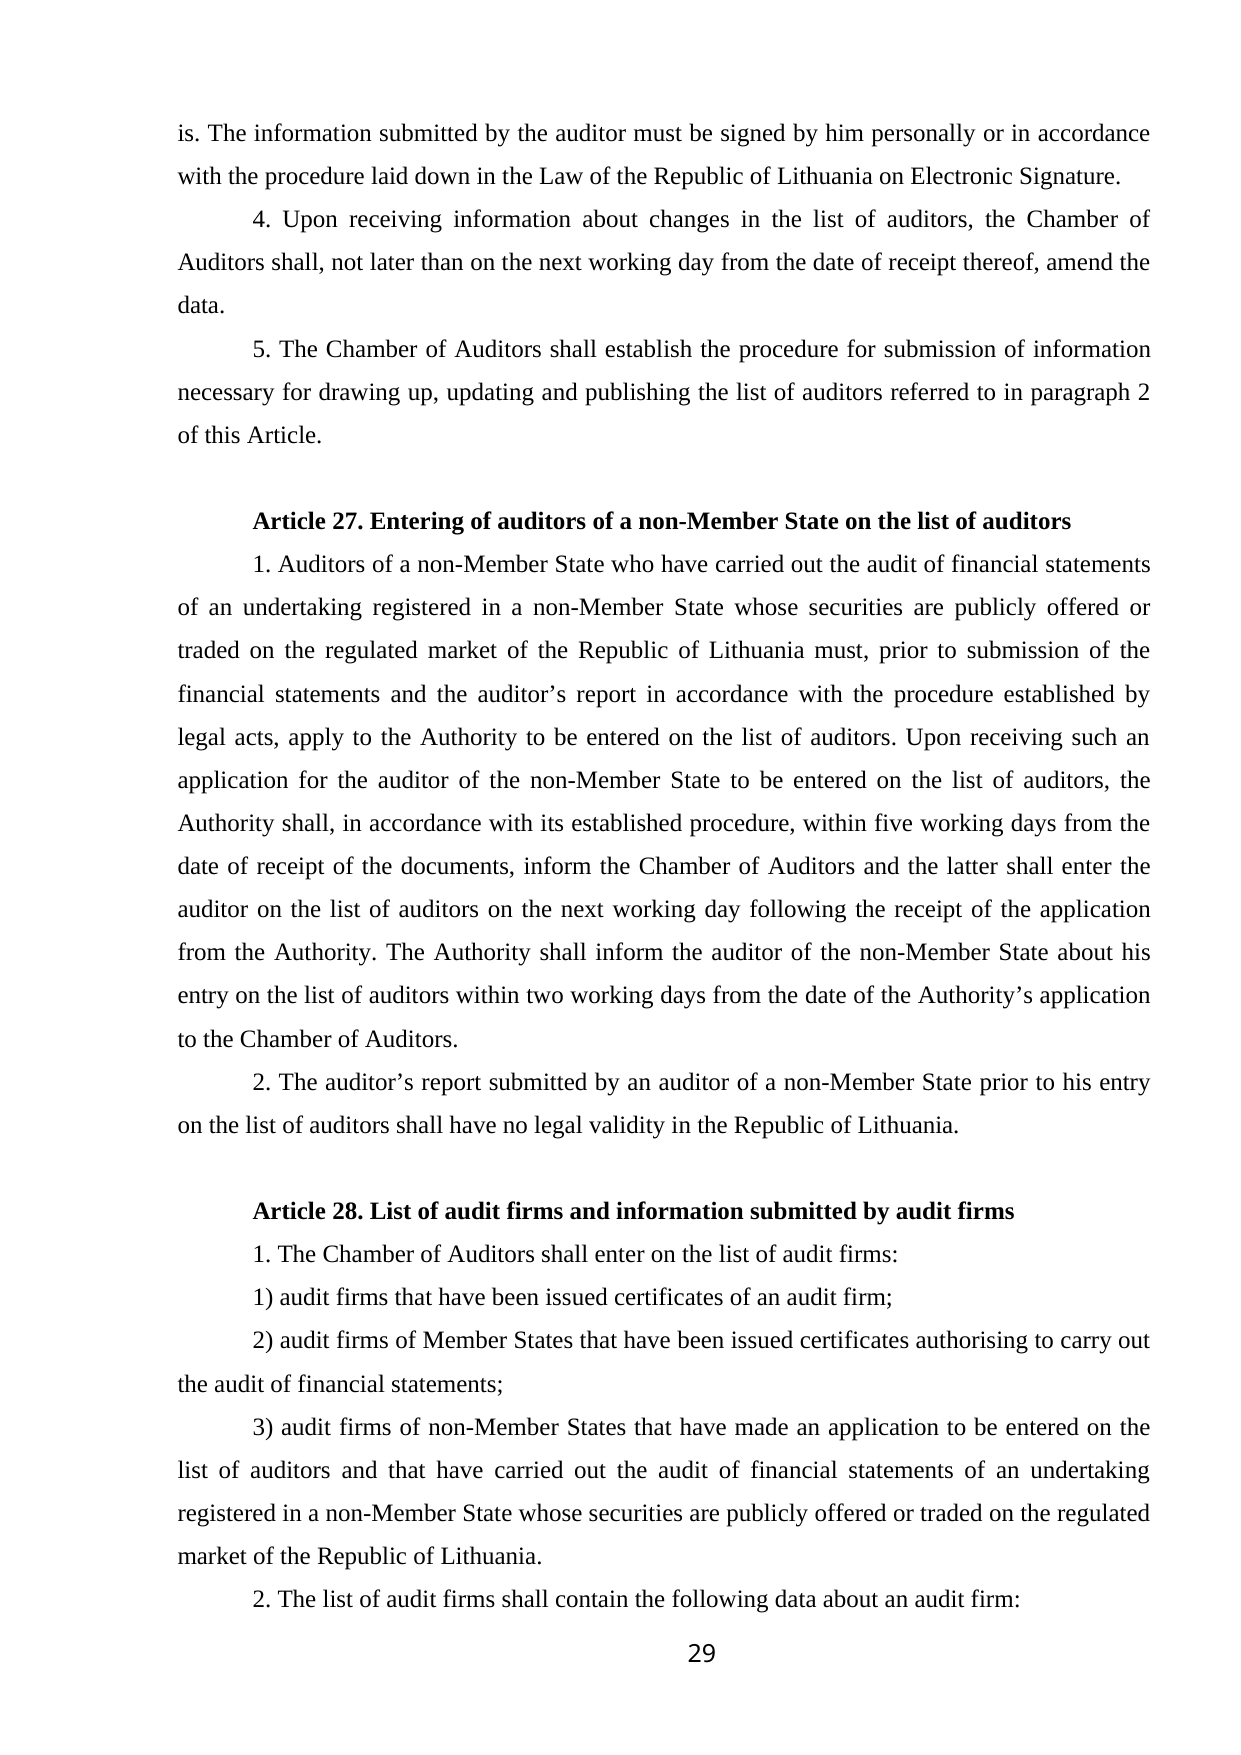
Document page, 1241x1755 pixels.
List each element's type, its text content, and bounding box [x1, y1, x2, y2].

text 2. The auditor’s report submitted by an auditor of a non-Member State prior to his entry on the list of auditors shall have no legal validity in the Republic of Lithuania. [177, 1067, 1152, 1139]
text 3) audit firms of non-Member States that have made an application to be entered on the list of auditors and that have carried out the audit of financial statements of an undertaking registered in a non-Member State whose securities are publicly offered or traded on the regulated market of the Republic of Lithuania. [177, 1412, 1152, 1570]
text 2) audit firms of Member States that have been issued certificates authorising to carry out the audit of financial statements; [177, 1326, 1152, 1397]
text 5. The Chamber of Auditors shall establish the procedure for submission of information necessary for drawing up, updating and publishing the list of auditors referred to in paragraph 2 of this Article. [177, 334, 1152, 449]
text 1) audit firms that have been issued certificates of an audit firm; [177, 1282, 1152, 1311]
text is. The information submitted by the auditor must be signed by him personally or in accordance with the procedure laid down in the Law of the Republic of Lithuania on Electronic Signature. [177, 118, 1152, 190]
text 1. The Chamber of Auditors shall enter on the list of audit firms: [177, 1239, 1152, 1268]
text 1. Auditors of a non-Member State who have carried out the audit of financial statements of an undertaking registered in a non-Member State whose securities are publicly offered or traded on the regulated market of the Republic of Lithuania must, prior to submission of the financial statements and the auditor’s report in accordance with the procedure established by legal acts, apply to the Authority to be entered on the list of auditors. Upon receiving such an application for the auditor of the non-Member State to be entered on the list of auditors, the Authority shall, in accordance with its established procedure, within five working days from the date of receipt of the documents, inform the Chamber of Auditors and the latter shall enter the auditor on the list of auditors on the next working day following the receipt of the application from the Authority. The Authority shall inform the auditor of the non-Member State about his entry on the list of auditors within two working days from the date of the Authority’s application to the Chamber of Auditors. [177, 549, 1152, 1052]
text 4. Upon receiving information about changes in the list of auditors, the Chamber of Auditors shall, not later than on the next working day from the date of receipt thereof, amend the data. [177, 204, 1152, 319]
text Article 28. List of audit firms and information submitted by audit firms [177, 1196, 1152, 1225]
text Article 27. Entering of auditors of a non-Member State on the list of auditors [177, 506, 1152, 535]
text 2. The list of audit firms shall contain the following data about an audit firm: [177, 1584, 1152, 1613]
